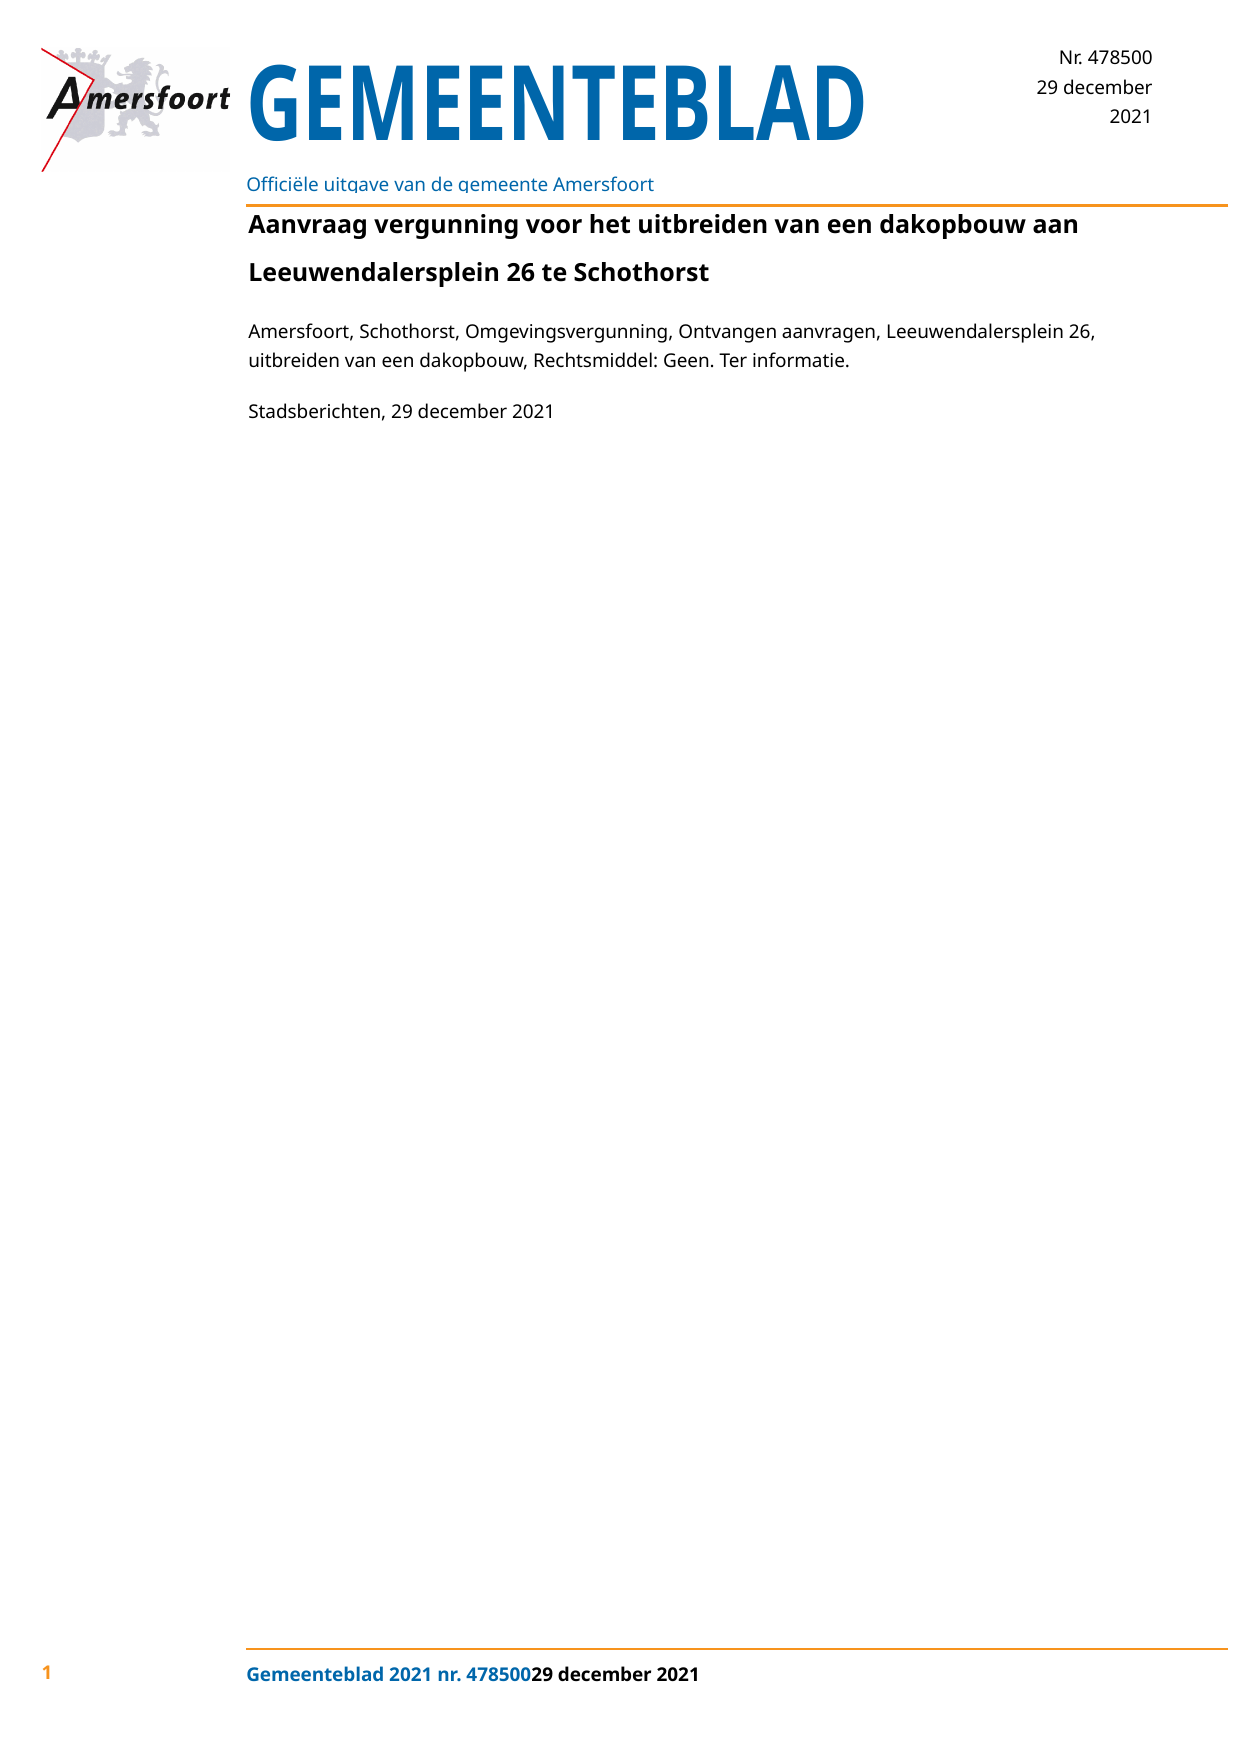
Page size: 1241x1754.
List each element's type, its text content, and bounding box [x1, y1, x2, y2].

text Aanvraag vergunning voor het uitbreiden van een dakopbouw aan Leeuwendalersplein 26 te Schothorst [248, 207, 1152, 288]
text Stadsberichten, 29 december 2021 [248, 398, 1152, 424]
text Amersfoort, Schothorst, Omgevingsvergunning, Ontvangen aanvragen, Leeuwendalersplein 26, uitbreiden van een dakopbouw, Rechtsmiddel: Geen. Ter informatie. [248, 318, 1152, 373]
picture [41, 47, 231, 172]
